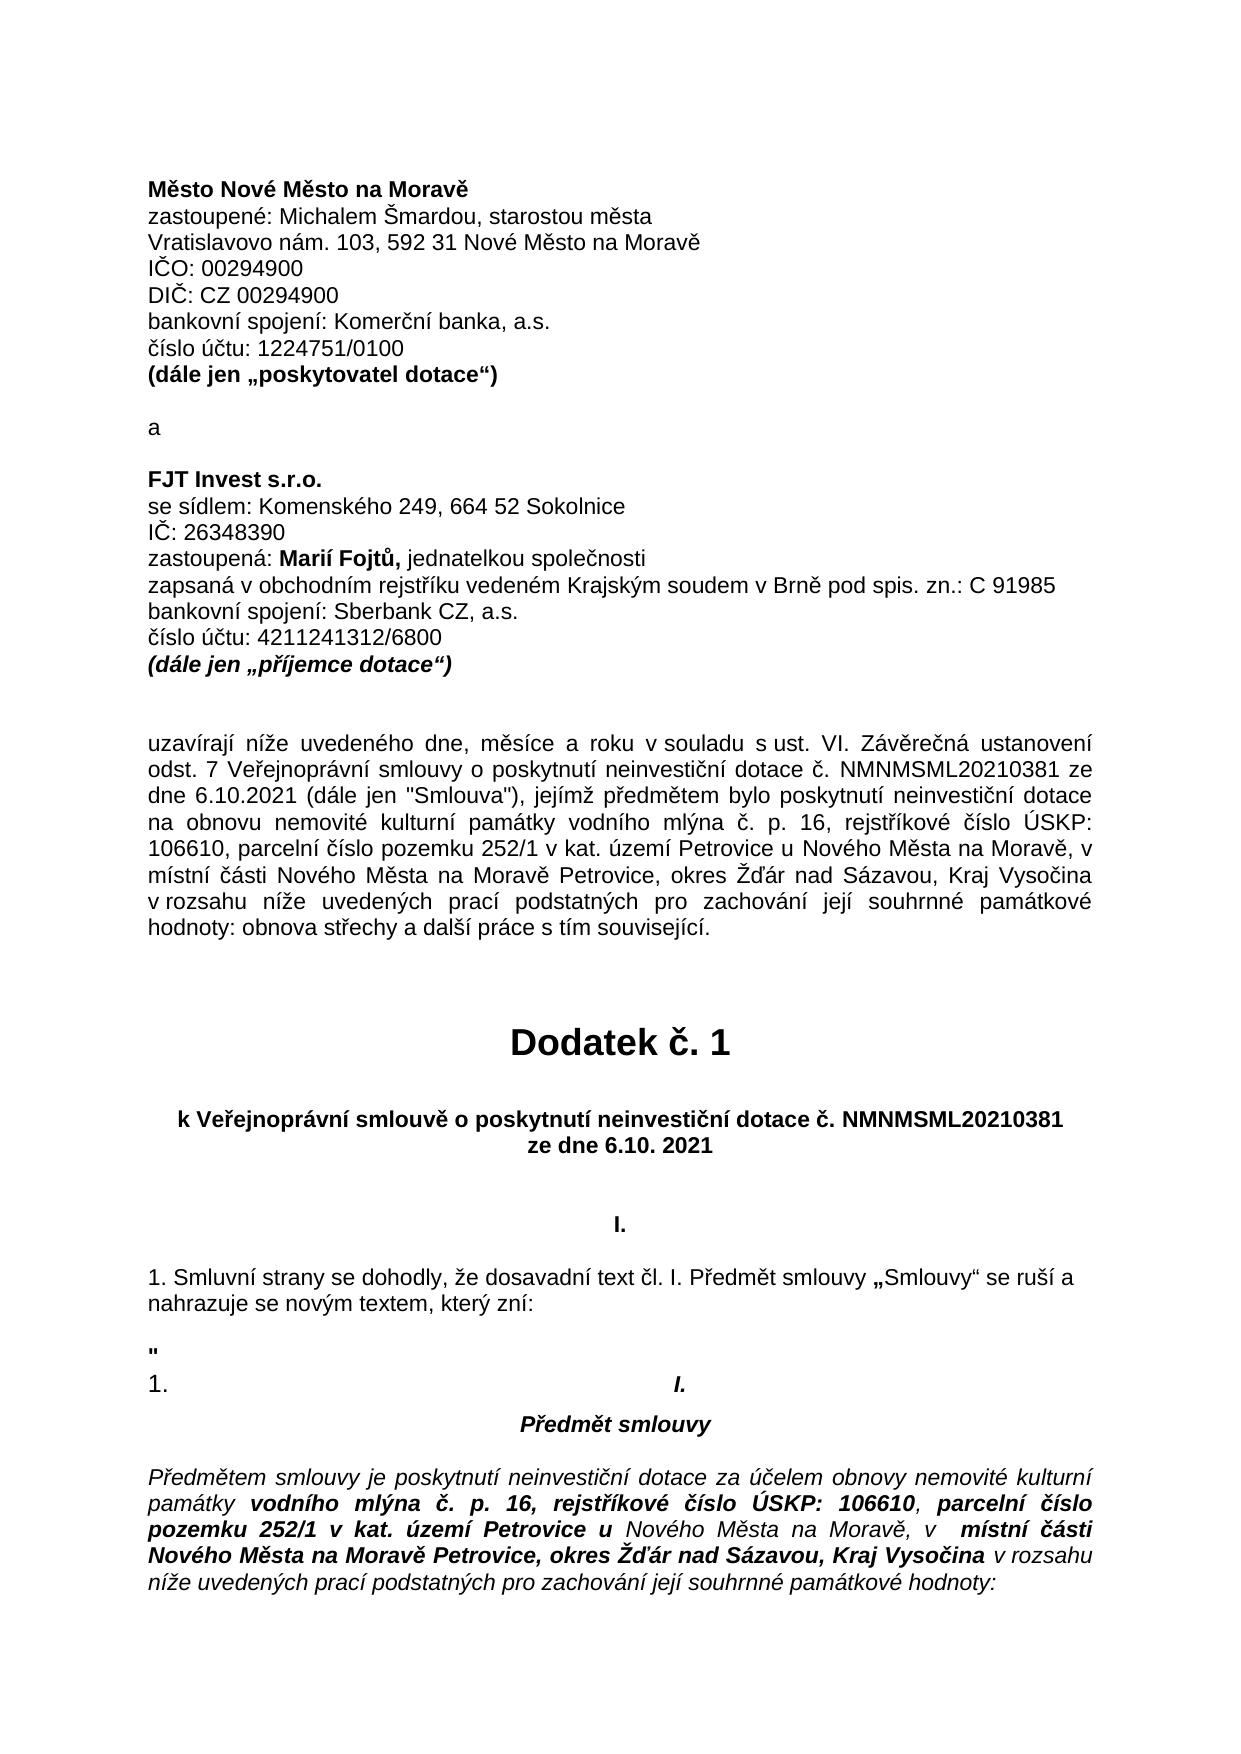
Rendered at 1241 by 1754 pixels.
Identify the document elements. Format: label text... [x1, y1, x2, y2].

text zapsaná v obchodním rejstříku vedeném Krajským soudem v Brně pod spis. zn.: C 91985 [148, 572, 1093, 598]
text Vratislavovo nám. 103, 592 31 Nové Město na Moravě [148, 229, 1093, 255]
text Dodatek č. 1 [148, 1020, 1093, 1063]
text I. [148, 1211, 1093, 1238]
text se sídlem: Komenského 249, 664 52 Sokolnice [148, 493, 1093, 519]
text a [148, 413, 1093, 440]
text " [148, 1343, 1093, 1369]
text 1. Smluvní strany se dohodly, že dosavadní text čl. I. Předmět smlouvy „Smlouvy“ se ruší a nahrazuje se novým textem, který zní: [148, 1264, 1093, 1317]
text FJT Invest s.r.o. [148, 466, 1093, 493]
text Předmětem smlouvy je poskytnutí neinvestiční dotace za účelem obnovy nemovité kulturní památky vodního mlýna č. p. 16, rejstříkové číslo ÚSKP: 106610, parcelní číslo pozemku 252/1 v kat. území Petrovice u Nového Města na Moravě, v místní části Nového Města na Moravě Petrovice, okres Žďár nad Sázavou, Kraj Vysočina v rozsahu níže uvedených prací podstatných pro zachování její souhrnné památkové hodnoty: [148, 1463, 1093, 1595]
text IČO: 00294900 [148, 255, 1093, 282]
text číslo účtu: 1224751/0100 [148, 334, 1093, 361]
text k Veřejnoprávní smlouvě o poskytnutí neinvestiční dotace č. NMNMSML20210381 [148, 1106, 1093, 1132]
text bankovní spojení: Komerční banka, a.s. [148, 308, 1093, 334]
text (dále jen „příjemce dotace“) [148, 651, 1093, 677]
subtitle Předmět smlouvy [185, 1411, 1046, 1437]
text (dále jen „poskytovatel dotace“) [148, 361, 1093, 387]
text Město Nové Město na Moravě [148, 176, 1093, 203]
text uzavírají níže uvedeného dne, měsíce a roku v souladu s ust. VI. Závěrečná ustanovení odst. 7 Veřejnoprávní smlouvy o poskytnutí neinvestiční dotace č. NMNMSML20210381 ze dne 6.10.2021 (dále jen "Smlouva"), jejímž předmětem bylo poskytnutí neinvestiční dotace na obnovu nemovité kulturní památky vodního mlýna č. p. 16, rejstříkové číslo ÚSKP: 106610, parcelní číslo pozemku 252/1 v kat. území Petrovice u Nového Města na Moravě, v místní části Nového Města na Moravě Petrovice, okres Žďár nad Sázavou, Kraj Vysočina v rozsahu níže uvedených prací podstatných pro zachování její souhrnné památkové hodnoty: obnova střechy a další práce s tím související. [148, 730, 1093, 941]
text ze dne 6.10. 2021 [148, 1132, 1093, 1159]
text DIČ: CZ 00294900 [148, 282, 1093, 308]
text zastoupená: Marií Fojtů, jednatelkou společnosti [148, 545, 1093, 572]
text IČ: 26348390 [148, 519, 1093, 545]
text zastoupené: Michalem Šmardou, starostou města [148, 203, 1093, 229]
text bankovní spojení: Sberbank CZ, a.s. [148, 598, 1093, 624]
text číslo účtu: 4211241312/6800 [148, 624, 1093, 651]
